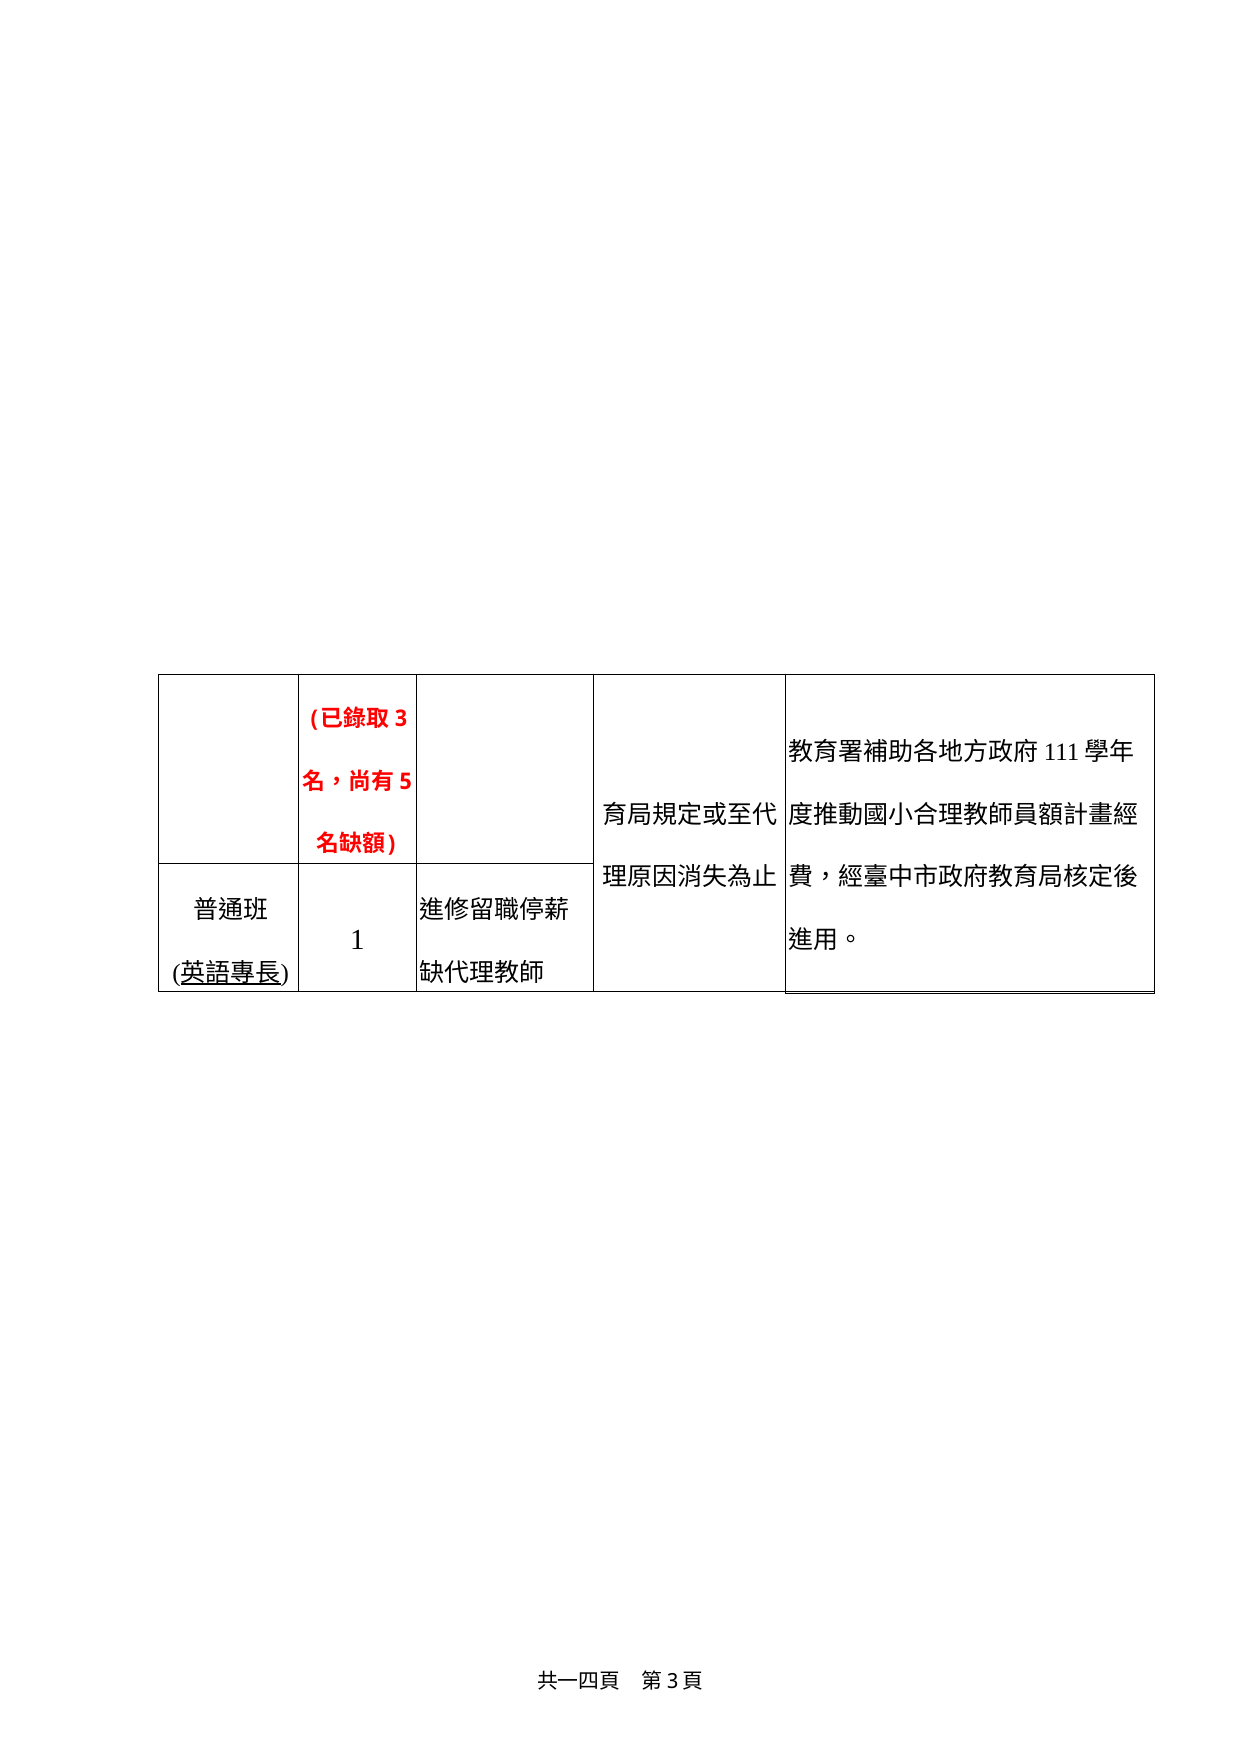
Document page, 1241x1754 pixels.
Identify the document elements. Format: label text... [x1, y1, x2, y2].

table_cell 1 [299, 864, 416, 991]
table_cell 普通班 (英語專長) [159, 864, 298, 991]
table_cell [159, 675, 298, 863]
table_cell (已錄取3名，尚有5名缺額) [299, 675, 416, 863]
table_cell 1.合理教師員額缺為教育部國民教育署補助各地方政府111學年度推動國小合理教師員額計畫經費，經臺中市政府教育局核定後進用。 2.普通班代理教師正取共13位，依錄取順序佔缺，並以實缺為優先，留職停薪缺次之，普通班合理員額缺再次之。 3.報考各類別之教師缺請於報名表中勾選。 4.備取若干名。 [786, 675, 1154, 991]
table_cell [417, 675, 593, 863]
table_cell 進修留職停薪缺代理教師 [417, 864, 593, 991]
table_cell 育局規定或至代理原因消失為止 [594, 675, 785, 991]
